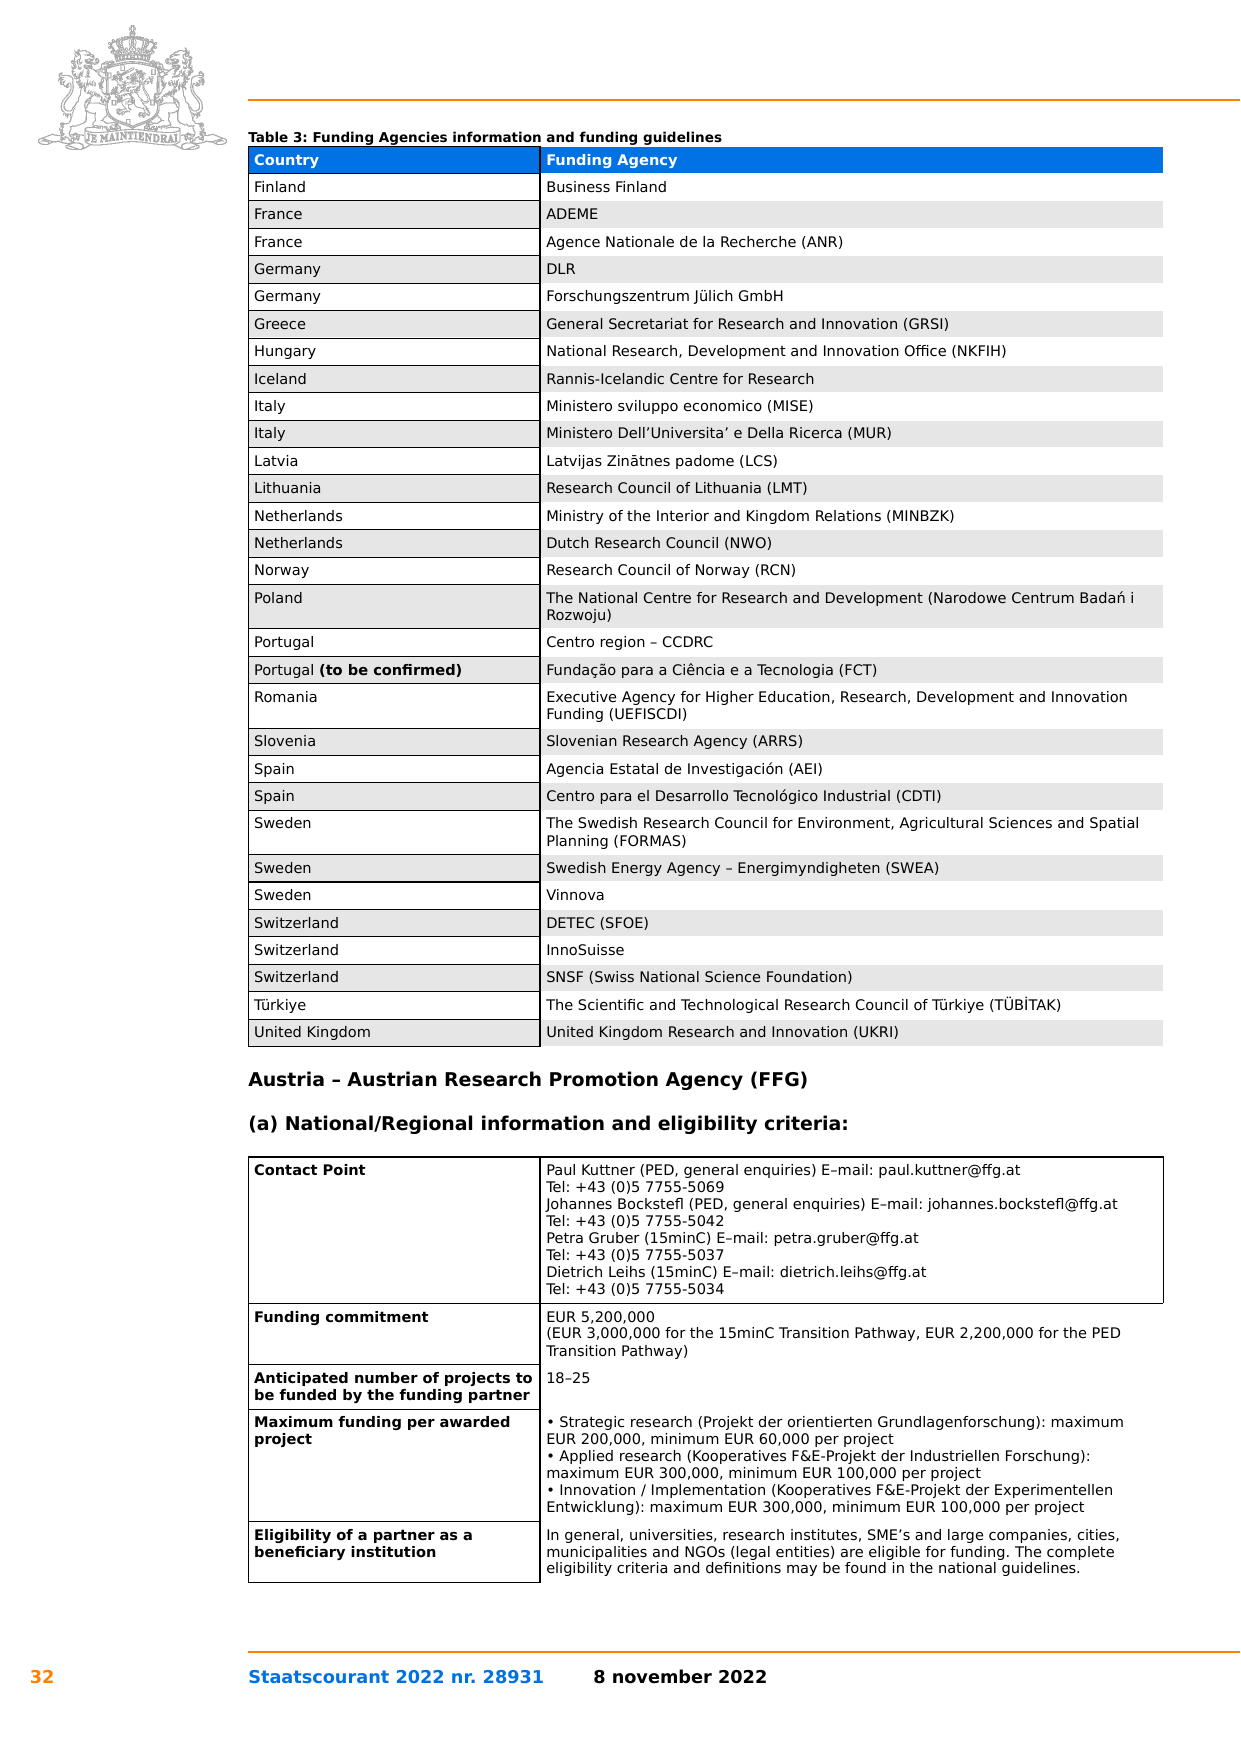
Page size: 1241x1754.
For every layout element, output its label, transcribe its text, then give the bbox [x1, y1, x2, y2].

table_cell ADEME [541, 201, 1163, 228]
table_cell • Strategic research (Projekt der orientierten Grundlagenforschung): maximum EUR 200,000, minimum EUR 60,000 per project • Applied research (Kooperatives F&E-Projekt der Industriellen Forschung): maximum EUR 300,000, minimum EUR 100,000 per project • Innovation / Implementation (Kooperatives F&E-Projekt der Experimentellen Entwicklung): maximum EUR 300,000, minimum EUR 100,000 per project [541, 1410, 1163, 1521]
table_cell Ministero Dell’Universita’ e Della Ricerca (MUR) [541, 421, 1163, 447]
table_cell Hungary [249, 339, 539, 365]
table_cell Slovenian Research Agency (ARRS) [541, 729, 1163, 755]
table_cell Iceland [249, 366, 539, 392]
table_cell Spain [249, 783, 539, 810]
table_header Paul Kuttner (PED, general enquiries) E–mail: paul.kuttner@ffg.at Tel: +43 (0)5 7755-5069 Johannes Bockstefl (PED, general enquiries) E–mail: johannes.bockstefl@ffg.at Tel: +43 (0)5 7755-5042 Petra Gruber (15minC) E–mail: petra.gruber@ffg.at Tel: +43 (0)5 7755-5037 Dietrich Leihs (15minC) E–mail: dietrich.leihs@ffg.at Tel: +43 (0)5 7755-5034 [541, 1158, 1163, 1303]
text (a) National/Regional information and eligibility criteria: [248, 1113, 1163, 1134]
table_cell Sweden [249, 883, 539, 909]
table_cell Research Council of Lithuania (LMT) [541, 475, 1163, 502]
table_cell 18–25 [541, 1365, 1163, 1408]
table_cell Lithuania [249, 475, 539, 502]
table_cell Italy [249, 421, 539, 447]
table_cell Ministero sviluppo economico (MISE) [541, 393, 1163, 419]
table_cell Italy [249, 393, 539, 419]
table_cell Netherlands [249, 530, 539, 557]
table_cell Sweden [249, 855, 539, 881]
table_cell Forschungszentrum Jülich GmbH [541, 284, 1163, 310]
table_cell Research Council of Norway (RCN) [541, 558, 1163, 584]
table_cell Portugal (to be confirmed) [249, 657, 539, 683]
table_cell United Kingdom Research and Innovation (UKRI) [541, 1020, 1163, 1046]
table_cell In general, universities, research institutes, SME’s and large companies, cities, municipalities and NGOs (legal entities) are eligible for funding. The complete eligibility criteria and definitions may be found in the national guidelines. [541, 1522, 1163, 1582]
table_cell Rannis-Icelandic Centre for Research [541, 366, 1163, 392]
table_cell Centro para el Desarrollo Tecnológico Industrial (CDTI) [541, 783, 1163, 810]
table_cell EUR 5,200,000 (EUR 3,000,000 for the 15minC Transition Pathway, EUR 2,200,000 for the PED Transition Pathway) [541, 1304, 1163, 1364]
table_cell Norway [249, 558, 539, 584]
table_cell General Secretariat for Research and Innovation (GRSI) [541, 311, 1163, 337]
picture [38, 25, 227, 150]
table_cell Latvia [249, 448, 539, 474]
table_cell Eligibility of a partner as a beneficiary institution [249, 1522, 539, 1582]
table_cell The National Centre for Research and Development (Narodowe Centrum Badań i Rozwoju) [541, 585, 1163, 628]
table_cell Dutch Research Council (NWO) [541, 530, 1163, 557]
table_cell Country [249, 147, 539, 173]
table_cell Funding Agency [541, 147, 1163, 173]
table_cell Fundação para a Ciência e a Tecnologia (FCT) [541, 657, 1163, 683]
table_cell InnoSuisse [541, 937, 1163, 964]
subtitle Austria – Austrian Research Promotion Agency (FFG) [248, 1069, 1163, 1091]
table_cell Finland [249, 174, 539, 200]
table_cell Swedish Energy Agency – Energimyndigheten (SWEA) [541, 855, 1163, 881]
table_cell Latvijas Zinātnes padome (LCS) [541, 448, 1163, 474]
table_cell The Swedish Research Council for Environment, Agricultural Sciences and Spatial Planning (FORMAS) [541, 811, 1163, 854]
table_cell France [249, 201, 539, 228]
table_cell Greece [249, 311, 539, 337]
table_cell Switzerland [249, 910, 539, 936]
table_header Table 3: Funding Agencies information and funding guidelines [248, 130, 1163, 146]
table_cell Türkiye [249, 992, 539, 1018]
table_cell Executive Agency for Higher Education, Research, Development and Innovation Funding (UEFISCDI) [541, 684, 1163, 727]
table_cell Portugal [249, 629, 539, 656]
table_cell Centro region – CCDRC [541, 629, 1163, 656]
table_cell Slovenia [249, 729, 539, 755]
table_cell Germany [249, 256, 539, 283]
table_cell Spain [249, 756, 539, 782]
table_cell Netherlands [249, 503, 539, 529]
table_cell United Kingdom [249, 1020, 539, 1046]
table_cell Poland [249, 585, 539, 628]
table_cell SNSF (Swiss National Science Foundation) [541, 965, 1163, 991]
table_cell National Research, Development and Innovation Office (NKFIH) [541, 339, 1163, 365]
table_cell Switzerland [249, 937, 539, 964]
table_cell DETEC (SFOE) [541, 910, 1163, 936]
table_cell Germany [249, 284, 539, 310]
table_cell Agence Nationale de la Recherche (ANR) [541, 229, 1163, 255]
table_cell Anticipated number of projects to be funded by the funding partner [249, 1365, 539, 1408]
table_header Contact Point [249, 1158, 539, 1303]
table_cell Romania [249, 684, 539, 727]
table_cell DLR [541, 256, 1163, 283]
table_cell Ministry of the Interior and Kingdom Relations (MINBZK) [541, 503, 1163, 529]
table_cell Sweden [249, 811, 539, 854]
table_cell Switzerland [249, 965, 539, 991]
table_cell Agencia Estatal de Investigación (AEI) [541, 756, 1163, 782]
table_cell Maximum funding per awarded project [249, 1410, 539, 1521]
table_cell France [249, 229, 539, 255]
table_cell Vinnova [541, 883, 1163, 909]
table_cell Funding commitment [249, 1304, 539, 1364]
table_cell Business Finland [541, 174, 1163, 200]
table_cell The Scientific and Technological Research Council of Türkiye (TÜBİTAK) [541, 992, 1163, 1018]
